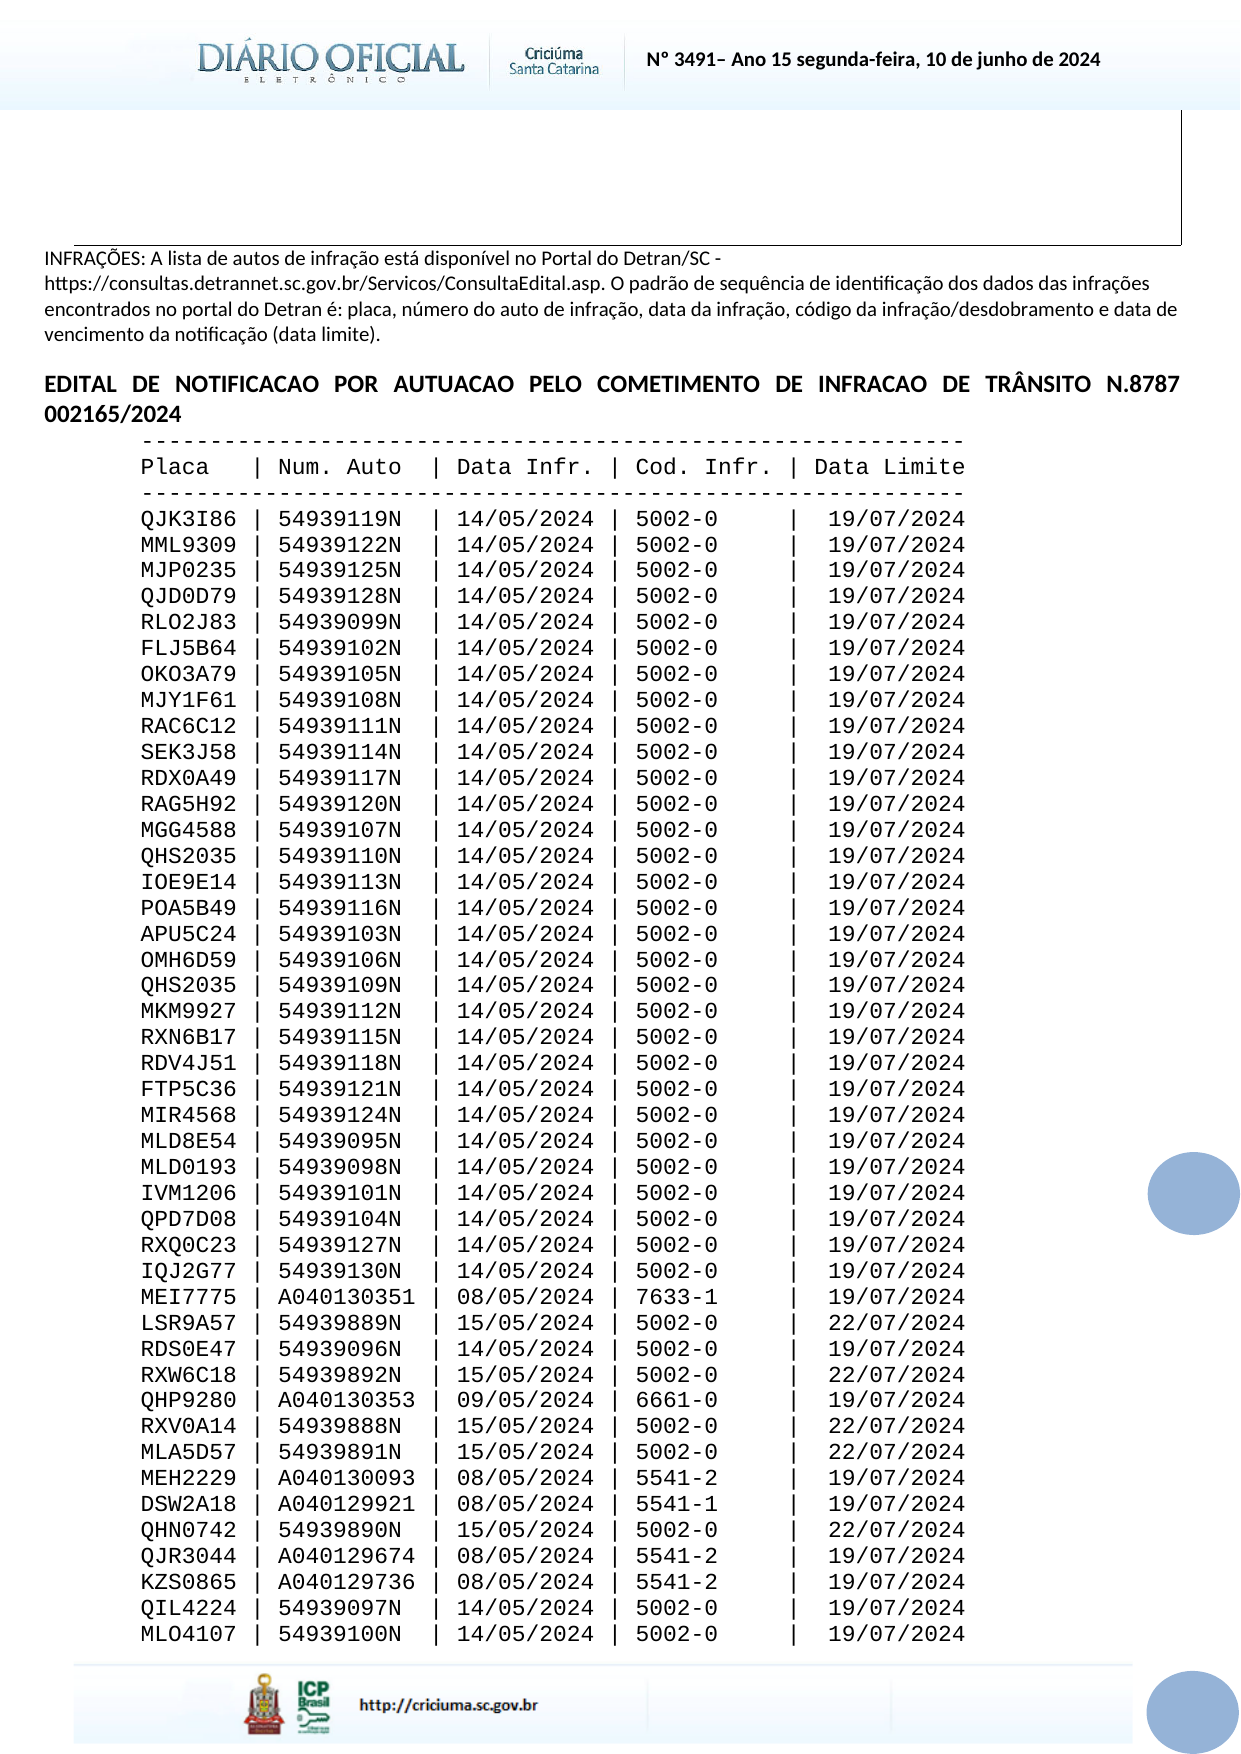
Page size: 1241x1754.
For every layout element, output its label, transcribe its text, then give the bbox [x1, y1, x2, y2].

text MML9309 | 54939122N | 14/05/2024 | 5002-0 | 19/07/2024 [44, 533, 1181, 559]
text RDV4J51 | 54939118N | 14/05/2024 | 5002-0 | 19/07/2024 [44, 1052, 1181, 1078]
text OKO3A79 | 54939105N | 14/05/2024 | 5002-0 | 19/07/2024 [44, 663, 1181, 688]
text QJR3044 | A040129674 | 08/05/2024 | 5541-2 | 19/07/2024 [44, 1544, 1181, 1570]
text LSR9A57 | 54939889N | 15/05/2024 | 5002-0 | 22/07/2024 [44, 1311, 1181, 1337]
text QHS2035 | 54939109N | 14/05/2024 | 5002-0 | 19/07/2024 [44, 974, 1181, 1000]
text QJK3I86 | 54939119N | 14/05/2024 | 5002-0 | 19/07/2024 [44, 507, 1181, 533]
text RDX0A49 | 54939117N | 14/05/2024 | 5002-0 | 19/07/2024 [44, 766, 1181, 792]
text MEH2229 | A040130093 | 08/05/2024 | 5541-2 | 19/07/2024 [44, 1467, 1181, 1493]
text RLO2J83 | 54939099N | 14/05/2024 | 5002-0 | 19/07/2024 [44, 611, 1181, 637]
text RXQ0C23 | 54939127N | 14/05/2024 | 5002-0 | 19/07/2024 [44, 1233, 1181, 1259]
text QPD7D08 | 54939104N | 14/05/2024 | 5002-0 | 19/07/2024 [44, 1207, 1176, 1233]
text MJY1F61 | 54939108N | 14/05/2024 | 5002-0 | 19/07/2024 [44, 688, 1181, 714]
text OMH6D59 | 54939106N | 14/05/2024 | 5002-0 | 19/07/2024 [44, 948, 1181, 974]
text QIL4224 | 54939097N | 14/05/2024 | 5002-0 | 19/07/2024 [44, 1596, 1181, 1622]
text QHN0742 | 54939890N | 15/05/2024 | 5002-0 | 22/07/2024 [44, 1518, 1181, 1544]
text RXN6B17 | 54939115N | 14/05/2024 | 5002-0 | 19/07/2024 [44, 1026, 1181, 1052]
text EDITAL DE NOTIFICACAO POR AUTUACAO PELO COMETIMENTO DE INFRACAO DE TRÂNSITO N.8787 002165/2024 [44, 347, 1181, 429]
text MIR4568 | 54939124N | 14/05/2024 | 5002-0 | 19/07/2024 [44, 1103, 1181, 1129]
text ------------------------------------------------------------ [44, 481, 1181, 507]
text MLO4107 | 54939100N | 14/05/2024 | 5002-0 | 19/07/2024 [44, 1622, 1181, 1648]
text QJD0D79 | 54939128N | 14/05/2024 | 5002-0 | 19/07/2024 [44, 585, 1181, 611]
text MEI7775 | A040130351 | 08/05/2024 | 7633-1 | 19/07/2024 [44, 1285, 1181, 1311]
text MJP0235 | 54939125N | 14/05/2024 | 5002-0 | 19/07/2024 [44, 559, 1181, 585]
text MLD0193 | 54939098N | 14/05/2024 | 5002-0 | 19/07/2024 [44, 1155, 1174, 1181]
text SEK3J58 | 54939114N | 14/05/2024 | 5002-0 | 19/07/2024 [44, 740, 1181, 766]
text ------------------------------------------------------------ [44, 429, 1181, 455]
text APU5C24 | 54939103N | 14/05/2024 | 5002-0 | 19/07/2024 [44, 922, 1181, 948]
text IOE9E14 | 54939113N | 14/05/2024 | 5002-0 | 19/07/2024 [44, 870, 1181, 896]
text IQJ2G77 | 54939130N | 14/05/2024 | 5002-0 | 19/07/2024 [44, 1259, 1181, 1285]
text QHS2035 | 54939110N | 14/05/2024 | 5002-0 | 19/07/2024 [44, 844, 1181, 870]
text RXW6C18 | 54939892N | 15/05/2024 | 5002-0 | 22/07/2024 [44, 1363, 1181, 1389]
text FLJ5B64 | 54939102N | 14/05/2024 | 5002-0 | 19/07/2024 [44, 637, 1181, 663]
text INFRAÇÕES: A lista de autos de infração está disponível no Portal do Detran/SC - https://consultas.detrannet.sc.gov.br/Servicos/ConsultaEdital.asp. O padrão de sequência de identificação dos dados das infrações encontrados no portal do Detran é: placa, número do auto de infração, data da infração, código da infração/desdobramento e data de vencimento da notificação (data limite). [44, 245, 1181, 347]
text POA5B49 | 54939116N | 14/05/2024 | 5002-0 | 19/07/2024 [44, 896, 1181, 922]
text MKM9927 | 54939112N | 14/05/2024 | 5002-0 | 19/07/2024 [44, 1000, 1181, 1026]
text KZS0865 | A040129736 | 08/05/2024 | 5541-2 | 19/07/2024 [44, 1570, 1181, 1596]
text MGG4588 | 54939107N | 14/05/2024 | 5002-0 | 19/07/2024 [44, 818, 1181, 844]
text QHP9280 | A040130353 | 09/05/2024 | 6661-0 | 19/07/2024 [44, 1389, 1181, 1415]
text RAC6C12 | 54939111N | 14/05/2024 | 5002-0 | 19/07/2024 [44, 714, 1181, 740]
text FTP5C36 | 54939121N | 14/05/2024 | 5002-0 | 19/07/2024 [44, 1078, 1181, 1103]
text MLA5D57 | 54939891N | 15/05/2024 | 5002-0 | 22/07/2024 [44, 1441, 1181, 1467]
text RAG5H92 | 54939120N | 14/05/2024 | 5002-0 | 19/07/2024 [44, 792, 1181, 818]
text RXV0A14 | 54939888N | 15/05/2024 | 5002-0 | 22/07/2024 [44, 1415, 1181, 1441]
text Placa | Num. Auto | Data Infr. | Cod. Infr. | Data Limite [44, 455, 1181, 481]
text IVM1206 | 54939101N | 14/05/2024 | 5002-0 | 19/07/2024 [44, 1181, 1149, 1207]
text DSW2A18 | A040129921 | 08/05/2024 | 5541-1 | 19/07/2024 [44, 1493, 1181, 1518]
text RDS0E47 | 54939096N | 14/05/2024 | 5002-0 | 19/07/2024 [44, 1337, 1181, 1363]
text MLD8E54 | 54939095N | 14/05/2024 | 5002-0 | 19/07/2024 [44, 1129, 1181, 1155]
